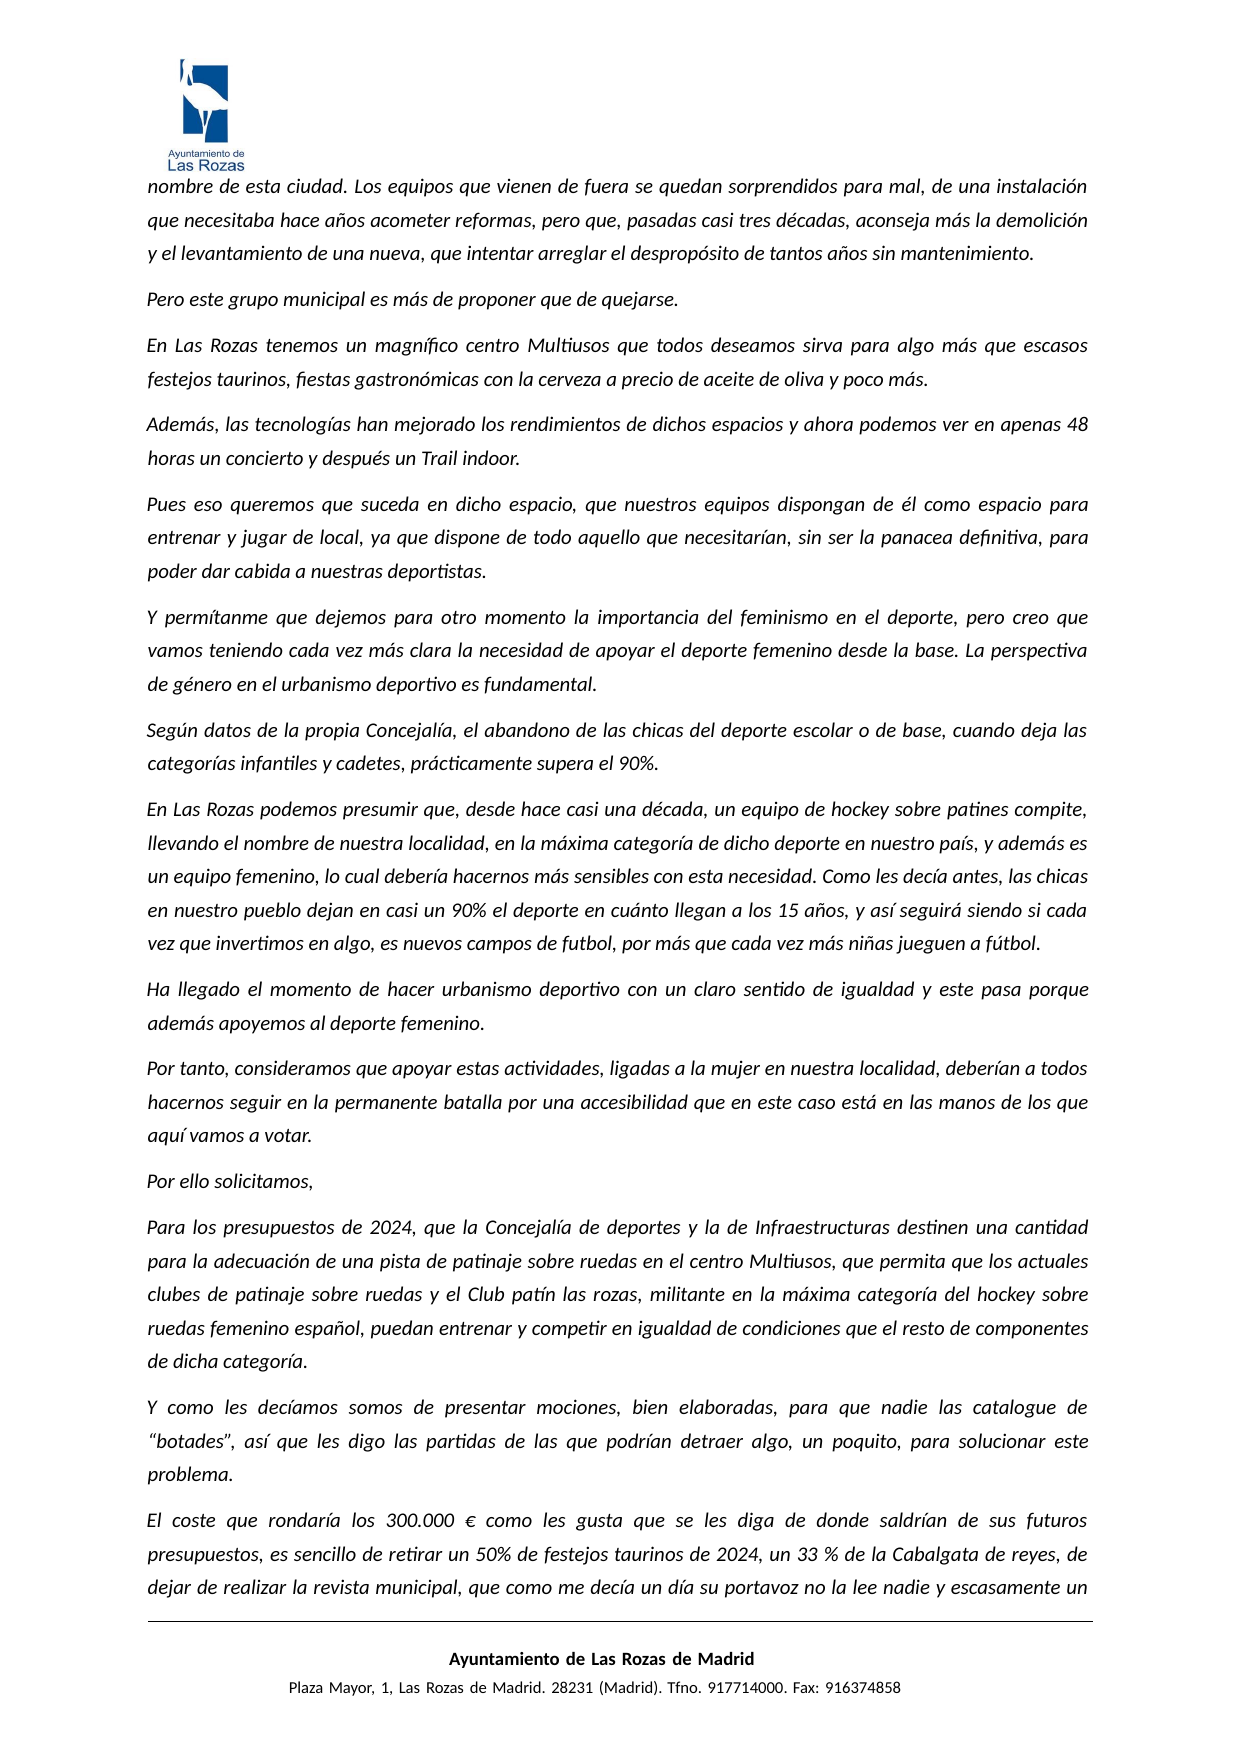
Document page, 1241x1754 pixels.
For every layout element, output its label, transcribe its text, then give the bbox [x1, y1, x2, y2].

text Por ello solicitamos, [146, 1168, 1092, 1194]
text Por tanto, consideramos que apoyar estas actividades, ligadas a la mujer en nuestra localidad, deberían a todos hacernos seguir en la permanente batalla por una accesibilidad que en este caso está en las manos de los que aquí vamos a votar. [146, 1056, 1092, 1148]
text Y permítanme que dejemos para otro momento la importancia del feminismo en el deporte, pero creo que vamos teniendo cada vez más clara la necesidad de apoyar el deporte femenino desde la base. La perspectiva de género en el urbanismo deportivo es fundamental. [146, 604, 1092, 696]
text En Las Rozas podemos presumir que, desde hace casi una década, un equipo de hockey sobre patines compite, llevando el nombre de nuestra localidad, en la máxima categoría de dicho deporte en nuestro país, y además es un equipo femenino, lo cual debería hacernos más sensibles con esta necesidad. Como les decía antes, las chicas en nuestro pueblo dejan en casi un 90% el deporte en cuánto llegan a los 15 años, y así seguirá siendo si cada vez que invertimos en algo, es nuevos campos de futbol, por más que cada vez más niñas jueguen a fútbol. [146, 796, 1092, 956]
text Pues eso queremos que suceda en dicho espacio, que nuestros equipos dispongan de él como espacio para entrenar y jugar de local, ya que dispone de todo aquello que necesitarían, sin ser la panacea definitiva, para poder dar cabida a nuestras deportistas. [146, 491, 1092, 583]
text Para los presupuestos de 2024, que la Concejalía de deportes y la de Infraestructuras destinen una cantidad para la adecuación de una pista de patinaje sobre ruedas en el centro Multiusos, que permita que los actuales clubes de patinaje sobre ruedas y el Club patín las rozas, militante en la máxima categoría del hockey sobre ruedas femenino español, puedan entrenar y competir en igualdad de condiciones que el resto de componentes de dicha categoría. [146, 1214, 1092, 1374]
text Pero este grupo municipal es más de proponer que de quejarse. [146, 286, 1092, 312]
text En Las Rozas tenemos un magnífico centro Multiusos que todos deseamos sirva para algo más que escasos festejos taurinos, fiestas gastronómicas con la cerveza a precio de aceite de oliva y poco más. [146, 332, 1092, 391]
text Según datos de la propia Concejalía, el abandono de las chicas del deporte escolar o de base, cuando deja las categorías infantiles y cadetes, prácticamente supera el 90%. [146, 717, 1092, 776]
text nombre de esta ciudad. Los equipos que vienen de fuera se quedan sorprendidos para mal, de una instalación que necesitaba hace años acometer reformas, pero que, pasadas casi tres décadas, aconseja más la demolición y el levantamiento de una nueva, que intentar arreglar el despropósito de tantos años sin mantenimiento. [146, 173, 1092, 266]
text Además, las tecnologías han mejorado los rendimientos de dichos espacios y ahora podemos ver en apenas 48 horas un concierto y después un Trail indoor. [146, 412, 1092, 471]
text El coste que rondaría los 300.000 € como les gusta que se les diga de donde saldrían de sus futuros presupuestos, es sencillo de retirar un 50% de festejos taurinos de 2024, un 33 % de la Cabalgata de reyes, de dejar de realizar la revista municipal, que como me decía un día su portavoz no la lee nadie y escasamente un [146, 1507, 1092, 1600]
text Y como les decíamos somos de presentar mociones, bien elaboradas, para que nadie las catalogue de “botades”, así que les digo las partidas de las que podrían detraer algo, un poquito, para solucionar este problema. [146, 1394, 1092, 1487]
text Ha llegado el momento de hacer urbanismo deportivo con un claro sentido de igualdad y este pasa porque además apoyemos al deporte femenino. [146, 976, 1092, 1035]
